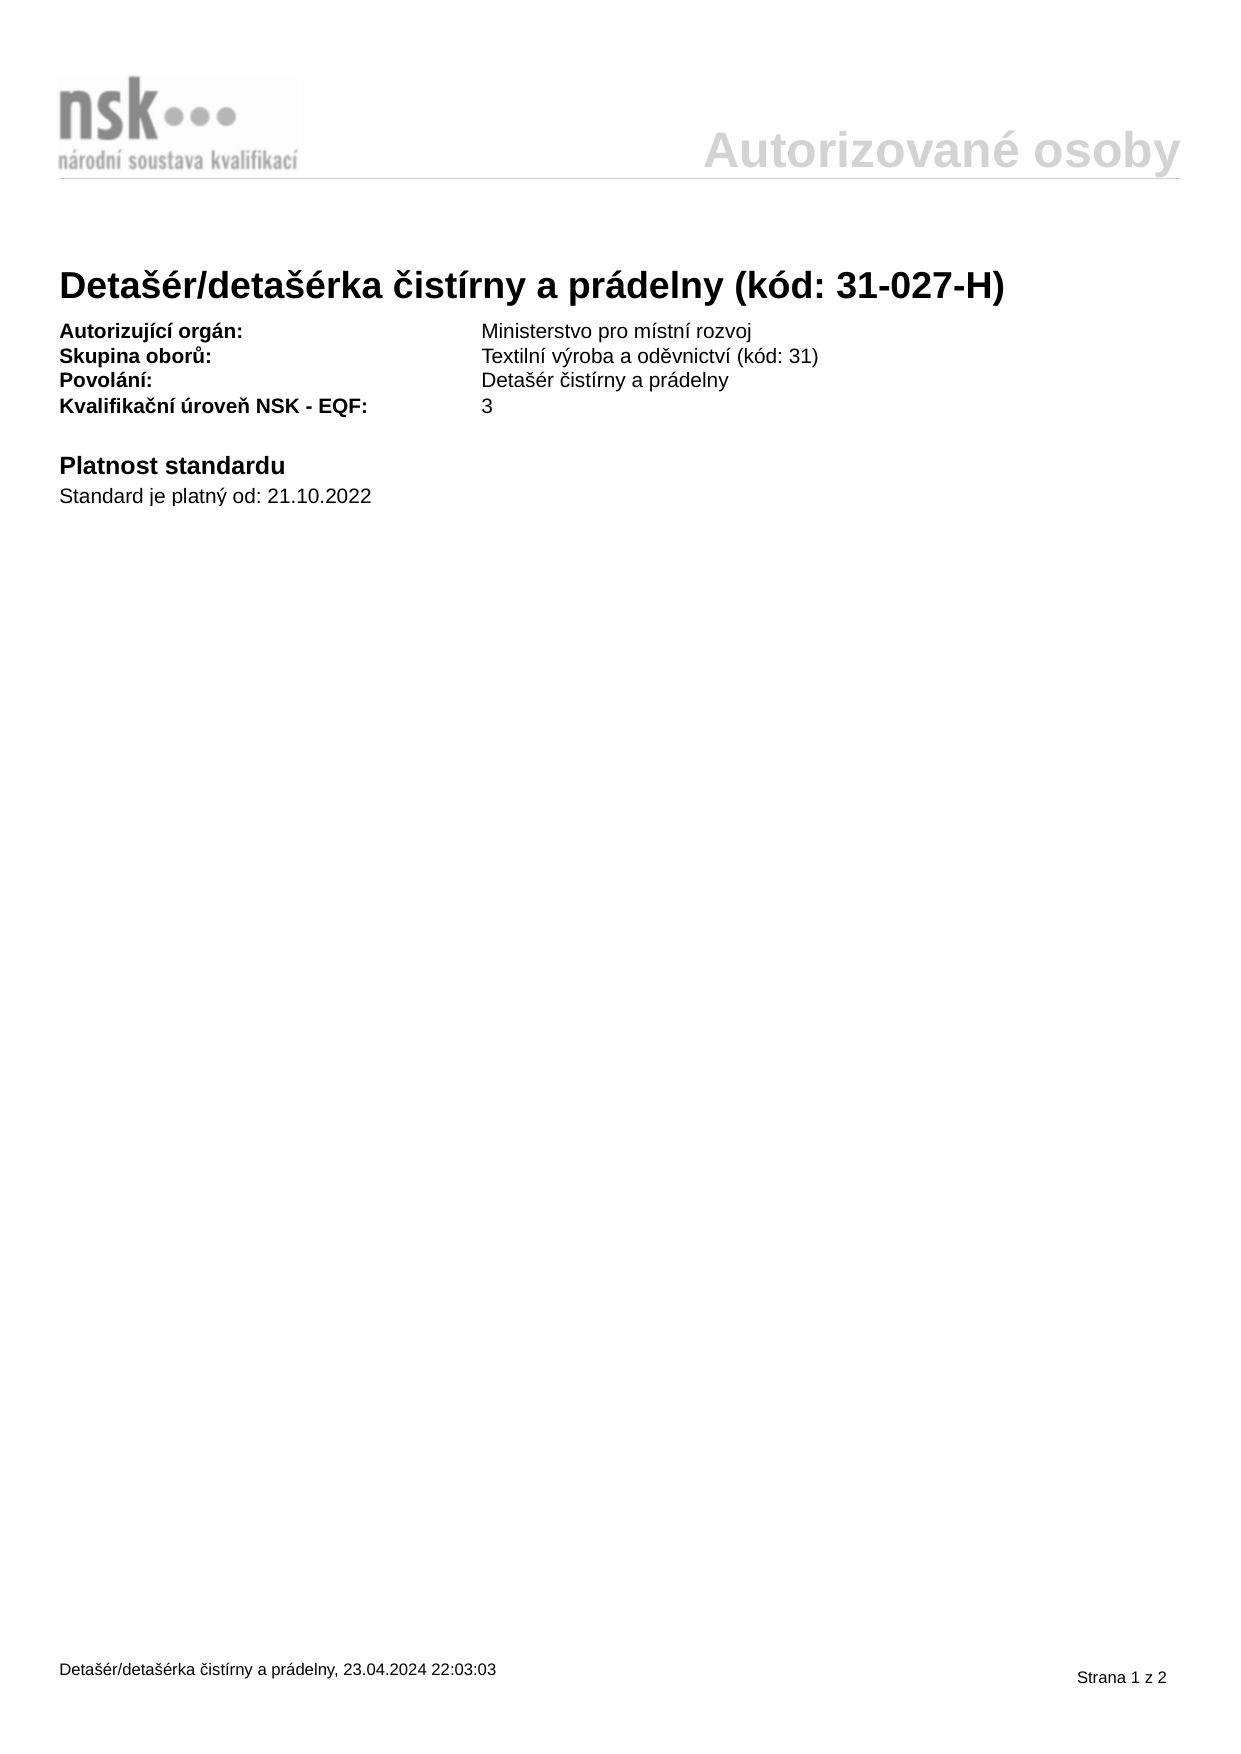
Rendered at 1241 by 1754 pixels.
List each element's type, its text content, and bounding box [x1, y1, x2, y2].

table_cell [626, 196, 860, 224]
table_cell [59, 179, 1181, 196]
table_cell [618, 506, 626, 806]
table_cell [886, 1384, 1167, 1659]
table_cell [119, 172, 481, 178]
table_cell [886, 806, 1167, 1106]
table_cell [626, 1384, 860, 1659]
table_cell [119, 506, 481, 806]
table_cell [626, 418, 860, 447]
table_cell [618, 172, 626, 178]
table_cell [886, 506, 1167, 806]
table_cell Textilní výroba a oděvnictví (kód: 31) [481, 344, 1181, 368]
table_cell [1167, 307, 1181, 319]
table_cell [860, 1106, 886, 1383]
table_cell [59, 806, 119, 1106]
table_cell [886, 196, 1167, 224]
table_cell [481, 1384, 617, 1659]
table_cell [1167, 1106, 1181, 1383]
table_cell 3 [481, 394, 1181, 417]
table_cell [59, 418, 119, 447]
table_cell [860, 196, 886, 224]
table_cell [119, 1384, 481, 1659]
table_cell [59, 1384, 119, 1659]
table_cell [1167, 1384, 1181, 1659]
table_cell [618, 196, 626, 224]
table_cell Ministerstvo pro místní rozvoj [481, 319, 1181, 344]
table_cell [626, 307, 860, 319]
table_cell [886, 1106, 1167, 1383]
table_cell [59, 307, 119, 319]
table_cell Skupina oborů: [59, 344, 481, 368]
table_cell Detašér/detašérka čistírny a prádelny, 23.04.2024 22:03:03 [59, 1660, 860, 1696]
table_cell [618, 1384, 626, 1659]
table_cell [626, 506, 860, 806]
table_cell [481, 172, 617, 178]
table_cell Detašér/detašérka čistírny a prádelny (kód: 31-027-H) [59, 224, 1181, 307]
table_cell [1167, 196, 1181, 224]
table_cell [618, 418, 626, 447]
table_cell Povolání: [59, 368, 481, 392]
table_cell [886, 418, 1167, 447]
table_cell Standard je platný od: 21.10.2022 [59, 484, 1181, 506]
table_cell Detašér čistírny a prádelny [481, 368, 1181, 393]
table_cell [860, 806, 886, 1106]
table_cell [59, 172, 119, 178]
table_cell [1167, 806, 1181, 1106]
table_cell [481, 196, 617, 224]
table_cell [119, 196, 481, 224]
table_cell Autorizující orgán: [59, 319, 481, 343]
table_header Autorizované osoby [626, 59, 1181, 178]
table_cell [618, 307, 626, 319]
table_cell [59, 196, 119, 224]
table_cell [618, 1106, 626, 1383]
table_cell [1167, 1660, 1181, 1696]
table_cell [481, 418, 617, 447]
table_cell [481, 1106, 617, 1383]
table_cell [481, 307, 617, 319]
table_cell [1167, 418, 1181, 447]
table_header [619, 59, 626, 172]
table_cell [59, 506, 119, 806]
table_cell [119, 806, 481, 1106]
table_cell [860, 418, 886, 447]
table_cell [860, 506, 886, 806]
table_cell [626, 1106, 860, 1383]
table_cell [626, 806, 860, 1106]
table_cell [886, 307, 1167, 319]
table_cell [119, 1106, 481, 1383]
table_cell [860, 307, 886, 319]
table_cell [618, 806, 626, 1106]
table_cell [860, 1384, 886, 1659]
table_cell [1167, 506, 1181, 806]
table_cell Strana 1 z 2 [860, 1660, 1167, 1696]
picture [57, 59, 619, 172]
table_cell [119, 307, 481, 319]
table_cell Platnost standardu [59, 448, 1181, 483]
table_cell [119, 418, 481, 447]
table_cell [481, 806, 617, 1106]
table_cell [59, 1106, 119, 1383]
table_cell Kvalifikační úroveň NSK - EQF: [59, 394, 481, 417]
table_cell [481, 506, 617, 806]
